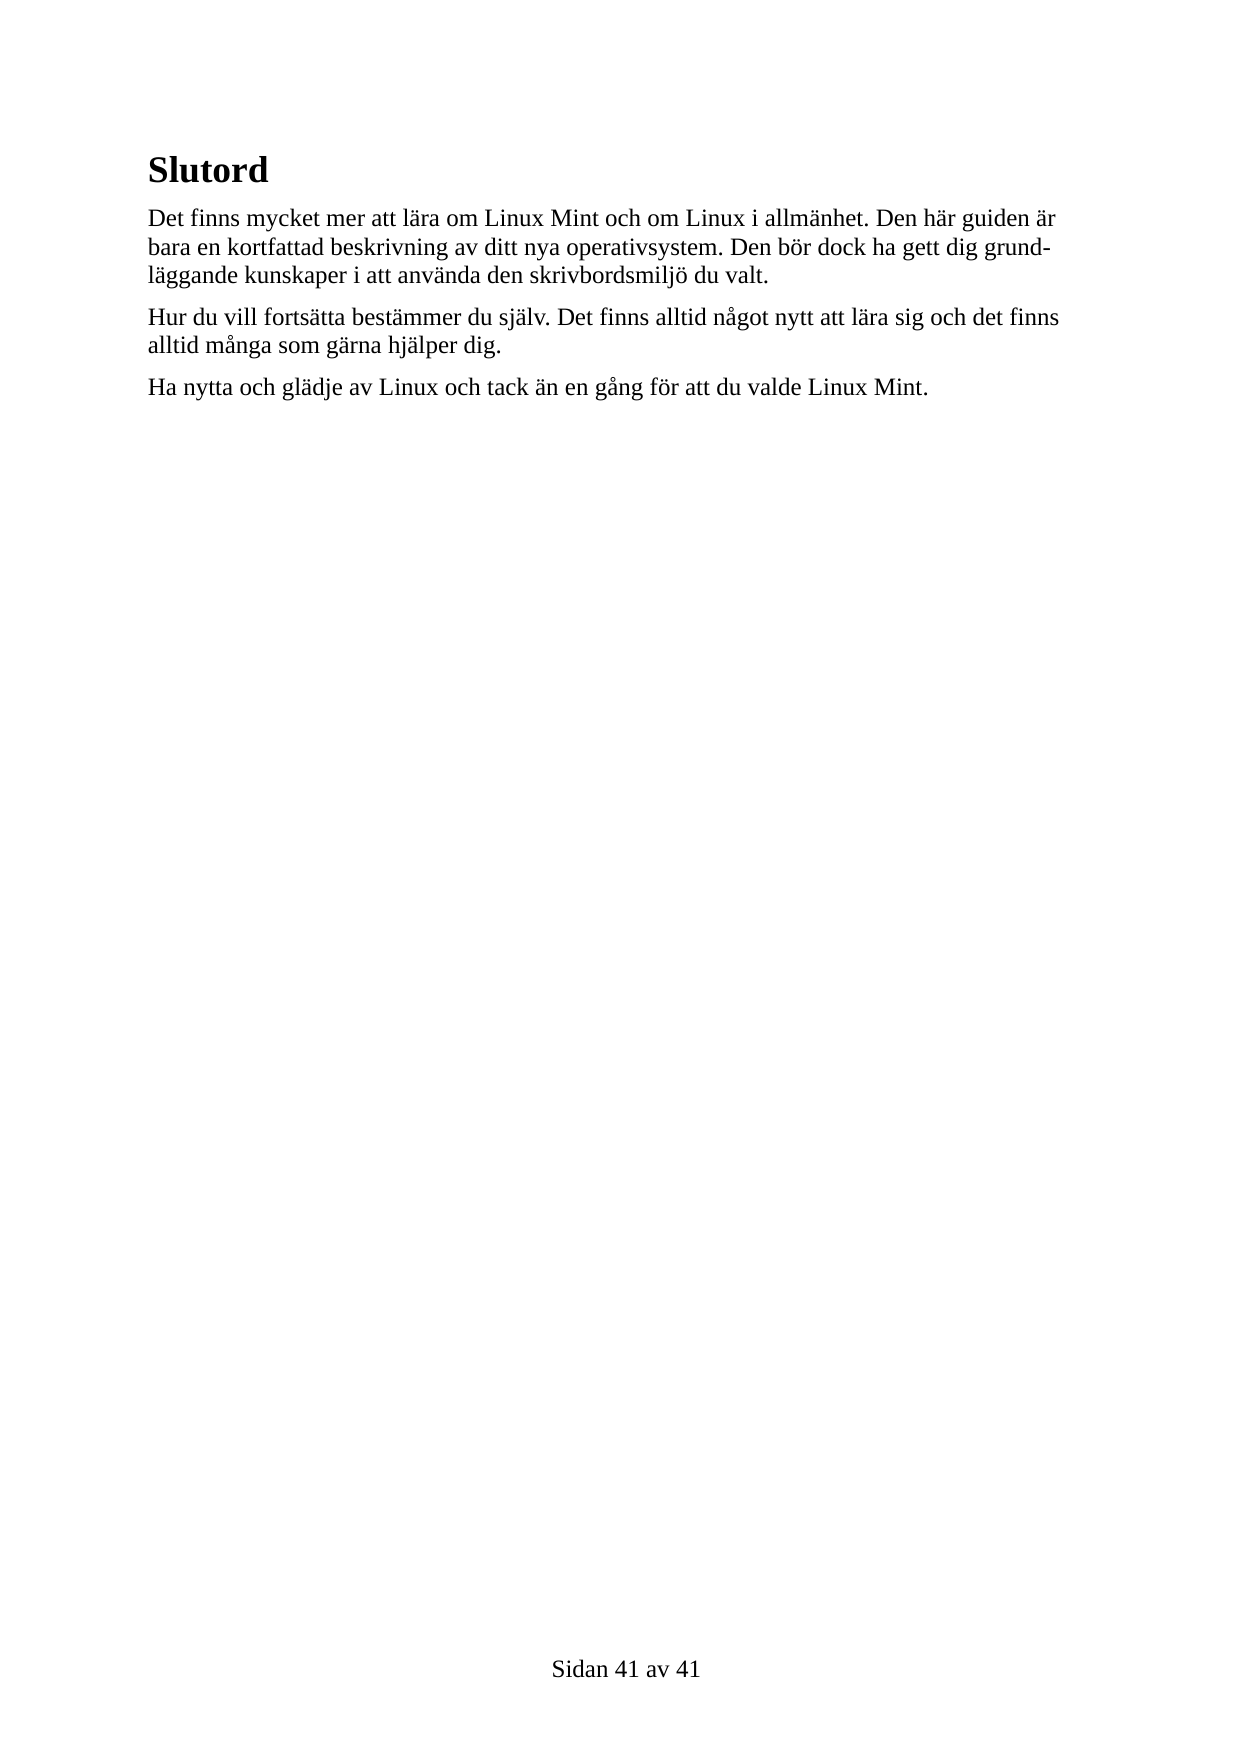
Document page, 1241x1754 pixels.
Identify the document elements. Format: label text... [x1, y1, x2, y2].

subtitle Slutord [148, 148, 1104, 191]
text Det finns mycket mer att lära om Linux Mint och om Linux i allmänhet. Den här guiden är bara en kortfattad beskrivning av ditt nya operativsystem. Den bör dock ha gett dig grund­läggande kunskaper i att använda den skrivbordsmiljö du valt. [148, 203, 1104, 289]
text Ha nytta och glädje av Linux och tack än en gång för att du valde Linux Mint. [148, 372, 1104, 401]
text Hur du vill fortsätta bestämmer du själv. Det finns alltid något nytt att lära sig och det finns alltid många som gärna hjälper dig. [148, 302, 1104, 359]
